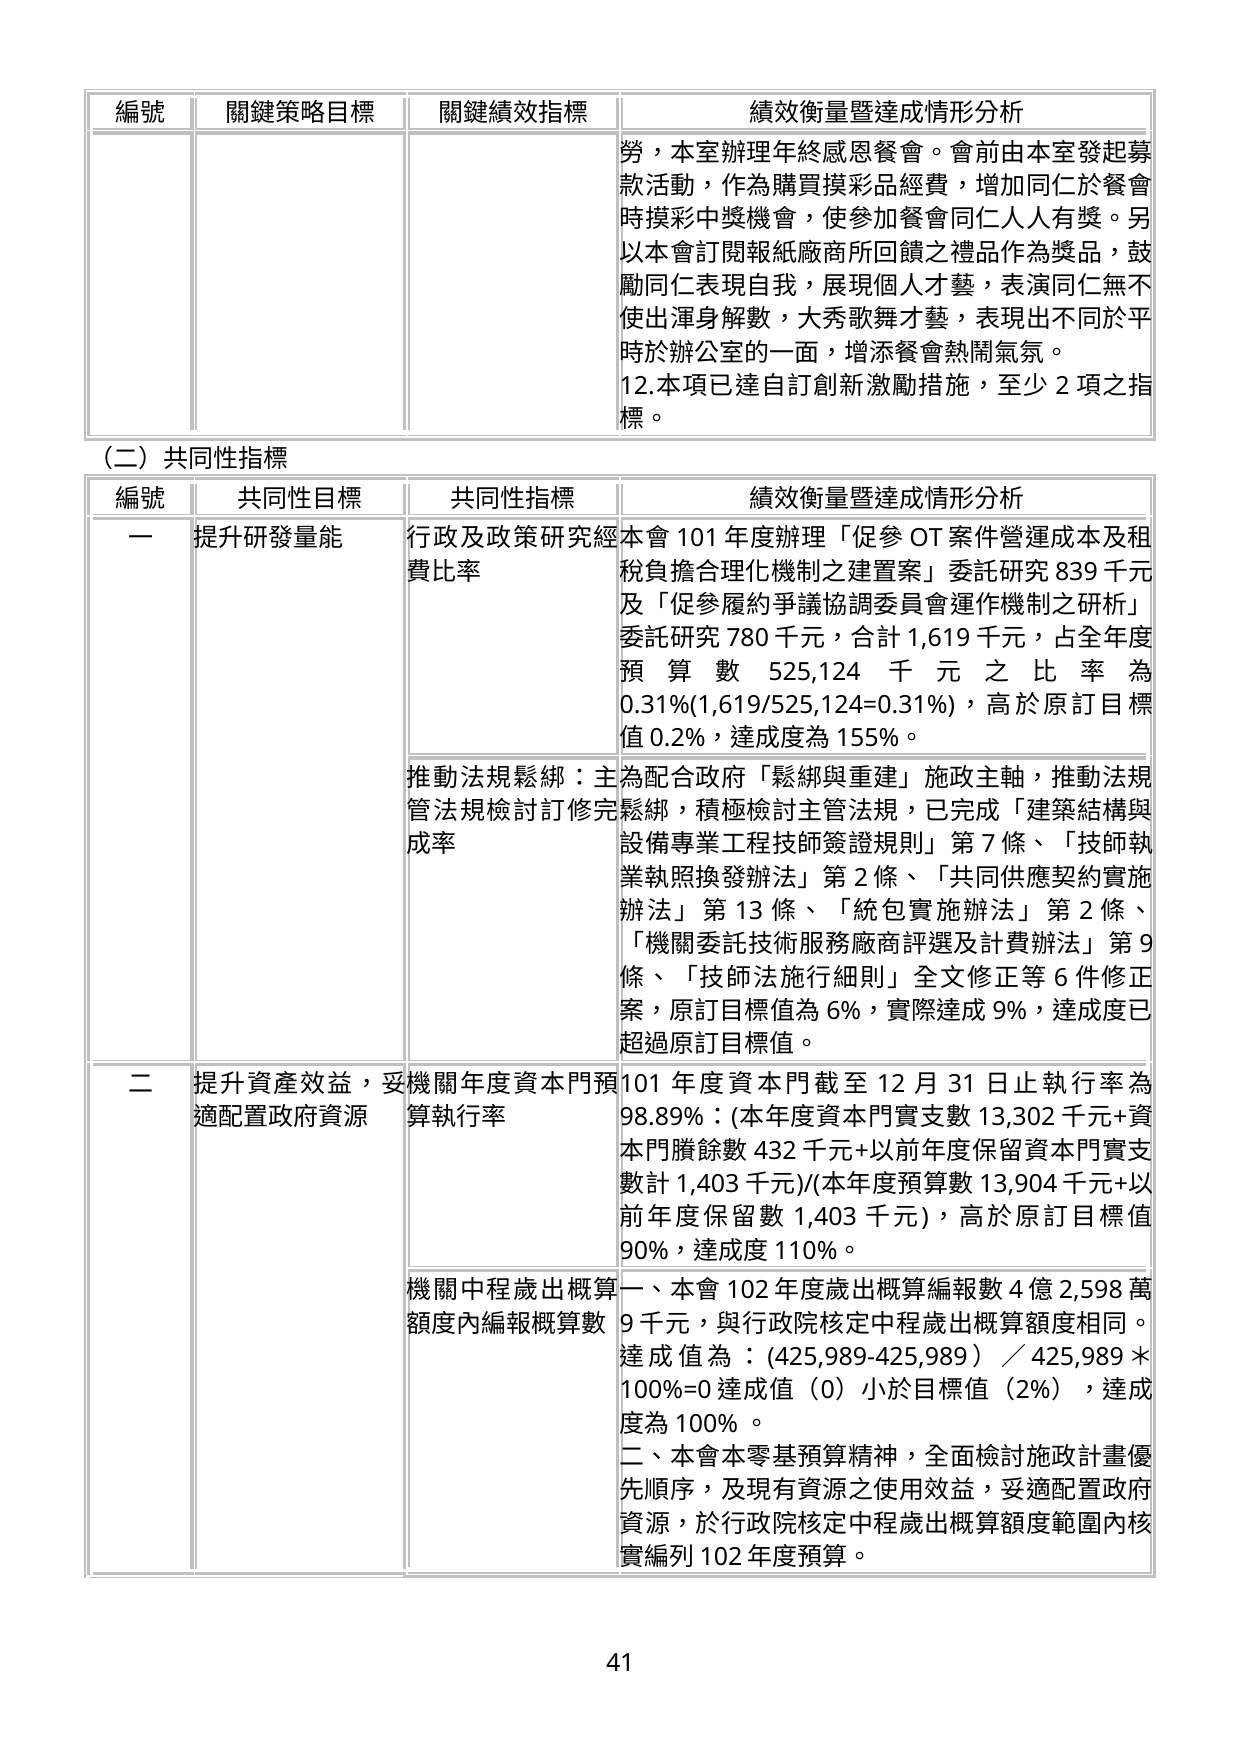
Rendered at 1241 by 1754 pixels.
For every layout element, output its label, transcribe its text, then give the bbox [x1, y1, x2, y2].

table_cell 行政及政策研究經費比率 [410, 520, 616, 753]
table_header 關鍵策略目標 [194, 90, 406, 128]
table_header 共同性指標 [406, 476, 619, 514]
table_cell 一、本會102年度歲出概算編報數4億2,598萬9千元，與行政院核定中程歲出概算額度相同。達成值為：(425,989-425,989）／425,989＊100%=0達成值（0）小於目標值（2%），達成度為100% 。 二、本會本零基預算精神，全面檢討施政計畫優先順序，及現有資源之使用效益，妥適配置政府資源，於行政院核定中程歲出概算額度範圍內核實編列102年度預算。 [619, 1266, 1153, 1572]
table_cell 二 [87, 1060, 193, 1572]
table_cell 機關中程歲出概算額度內編報概算數 [406, 1266, 619, 1572]
table_cell 機關年度資本門預算執行率 [410, 1066, 616, 1266]
table_header 績效衡量暨達成情形分析 [619, 90, 1153, 128]
table_cell 為配合政府「鬆綁與重建」施政主軸，推動法規鬆綁，積極檢討主管法規，已完成「建築結構與設備專業工程技師簽證規則」第7條、「技師執業執照換發辦法」第2條、「共同供應契約實施辦法」第13條、「統包實施辦法」第2條、「機關委託技術服務廠商評選及計費辦法」第9條、「技師法施行細則」全文修正等6件修正案，原訂目標值為6%，實際達成9%，達成度已超過原訂目標值。 [619, 753, 1153, 1059]
table_header 績效衡量暨達成情形分析 [619, 476, 1153, 514]
table_header 共同性目標 [194, 476, 406, 514]
table_cell 推動法規鬆綁：主管法規檢討訂修完成率 [410, 760, 616, 1059]
table_header 編號 [90, 480, 193, 514]
table_cell 提升資產效益，妥適配置政府資源 [194, 1066, 406, 1572]
table_cell 本會101年度辦理「促參OT案件營運成本及租稅負擔合理化機制之建置案」委託研究839千元及「促參履約爭議協調委員會運作機制之研析」委託研究780千元，合計1,619千元，占全年度預算數525,124千元之比率為0.31%(1,619/525,124=0.31%)，高於原訂目標值0.2%，達成度為155%。 [619, 514, 1153, 753]
table_cell [87, 128, 193, 434]
text （二）共同性指標 [89, 441, 1152, 474]
table_cell 101年度資本門截至12月31日止執行率為98.89%：(本年度資本門實支數13,302千元+資本門賸餘數432千元+以前年度保留資本門實支數計1,403千元)/(本年度預算數13,904千元+以前年度保留數1,403千元)，高於原訂目標值90%，達成度110%。 [619, 1060, 1153, 1266]
table_cell 一 [87, 514, 193, 1059]
table_cell [406, 128, 619, 434]
table_cell [194, 128, 406, 434]
table_header 關鍵績效指標 [406, 90, 619, 128]
table_cell 提升研發量能 [197, 520, 403, 1059]
table_cell 勞，本室辦理年終感恩餐會。會前由本室發起募款活動，作為購買摸彩品經費，增加同仁於餐會時摸彩中獎機會，使參加餐會同仁人人有獎。另以本會訂閱報紙廠商所回饋之禮品作為獎品，鼓勵同仁表現自我，展現個人才藝，表演同仁無不使出渾身解數，大秀歌舞才藝，表現出不同於平時於辦公室的一面，增添餐會熱鬧氣氛。 12.本項已達自訂創新激勵措施，至少2項之指標。 [619, 128, 1153, 434]
table_header 編號 [90, 95, 193, 128]
